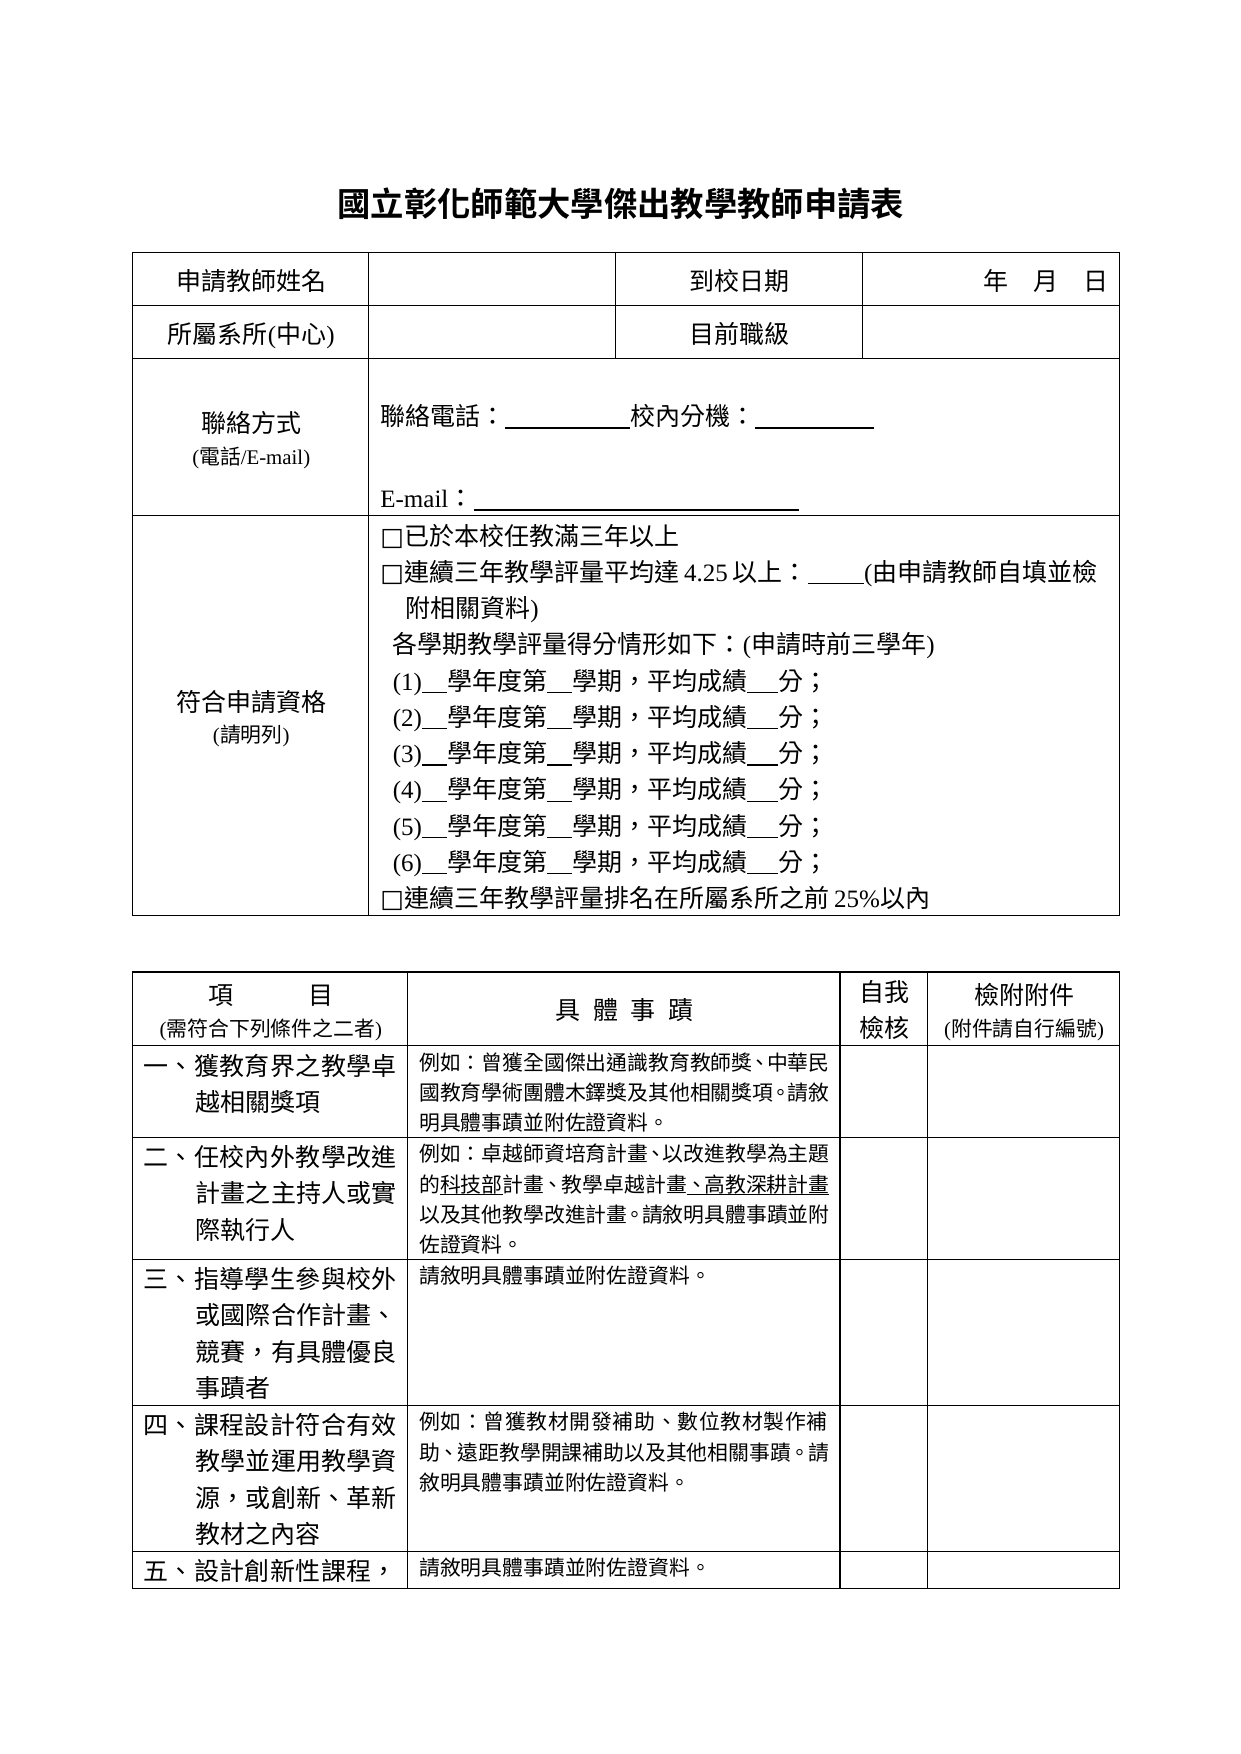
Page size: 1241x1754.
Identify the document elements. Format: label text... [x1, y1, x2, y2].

table_cell 請敘明具體事蹟並附佐證資料。 [408, 1552, 839, 1588]
table_cell [863, 306, 1119, 358]
table_cell 一、獲教育界之教學卓越相關獎項 [133, 1046, 407, 1137]
text [1008, 100, 1121, 161]
table_cell 聯絡電話： 校內分機： E-mail： [369, 359, 1119, 515]
table_cell 四、課程設計符合有效教學並運用教學資源，或創新、革新教材之內容 [133, 1406, 407, 1551]
table_cell [841, 1138, 927, 1258]
table_cell [841, 1260, 927, 1404]
table_header 項 目 (需符合下列條件之二者) [133, 973, 407, 1045]
table_cell 三、指導學生參與校外或國際合作計畫、競賽，有具體優良事蹟者 [133, 1260, 407, 1404]
table_cell 五、設計創新性課程， [133, 1552, 407, 1588]
table_cell [841, 1406, 927, 1551]
table_cell [928, 1406, 1119, 1551]
table_cell [928, 1046, 1119, 1137]
table_cell [369, 306, 615, 358]
table_cell 所屬系所(中心) [133, 306, 368, 358]
table_header 到校日期 [616, 253, 862, 305]
table_header 具 體 事 蹟 [408, 973, 839, 1045]
table_cell 聯絡方式 (電話/E-mail) [133, 359, 368, 515]
table_cell 目前職級 [616, 306, 862, 358]
table_cell 請敘明具體事蹟並附佐證資料。 [408, 1260, 839, 1404]
table_header [369, 253, 615, 305]
table_header 檢附附件 (附件請自行編號) [928, 973, 1119, 1045]
table_cell □已於本校任教滿三年以上 □連續三年教學評量平均達4.25以上： (由申請教師自填並檢附相關資料) 各學期教學評量得分情形如下：(申請時前三學年) (1) 學年度第 學期，平均成績 分； (2) 學年度第 學期，平均成績 分； (3) 學年度第 學期，平均成績 分； (4) 學年度第 學期，平均成績 分； (5) 學年度第 學期，平均成績 分； (6) 學年度第 學期，平均成績 分； □連續三年教學評量排名在所屬系所之前25%以內 [369, 516, 1119, 915]
table_cell 例如：曾獲教材開發補助、數位教材製作補助、遠距教學開課補助以及其他相關事蹟。請敘明具體事蹟並附佐證資料。 [408, 1406, 839, 1551]
table_cell [928, 1138, 1119, 1258]
table_cell 符合申請資格 (請明列) [133, 516, 368, 915]
table_cell 二、任校內外教學改進計畫之主持人或實際執行人 [133, 1138, 407, 1258]
table_header 自我 檢核 [841, 973, 927, 1045]
text 國立彰化師範大學傑出教學教師申請表 [132, 164, 1108, 239]
table_cell [928, 1260, 1119, 1404]
table_cell 例如：卓越師資培育計畫、以改進教學為主題的科技部計畫、教學卓越計畫、高教深耕計畫以及其他教學改進計畫。請敘明具體事蹟並附佐證資料。 [408, 1138, 839, 1258]
table_cell [841, 1046, 927, 1137]
table_cell [928, 1552, 1119, 1588]
table_header 年 月 日 [863, 253, 1119, 305]
table_cell [841, 1552, 927, 1588]
table_header 申請教師姓名 [133, 253, 368, 305]
table_cell 例如：曾獲全國傑出通識教育教師獎、中華民國教育學術團體木鐸獎及其他相關獎項。請敘明具體事蹟並附佐證資料。 [408, 1046, 839, 1137]
